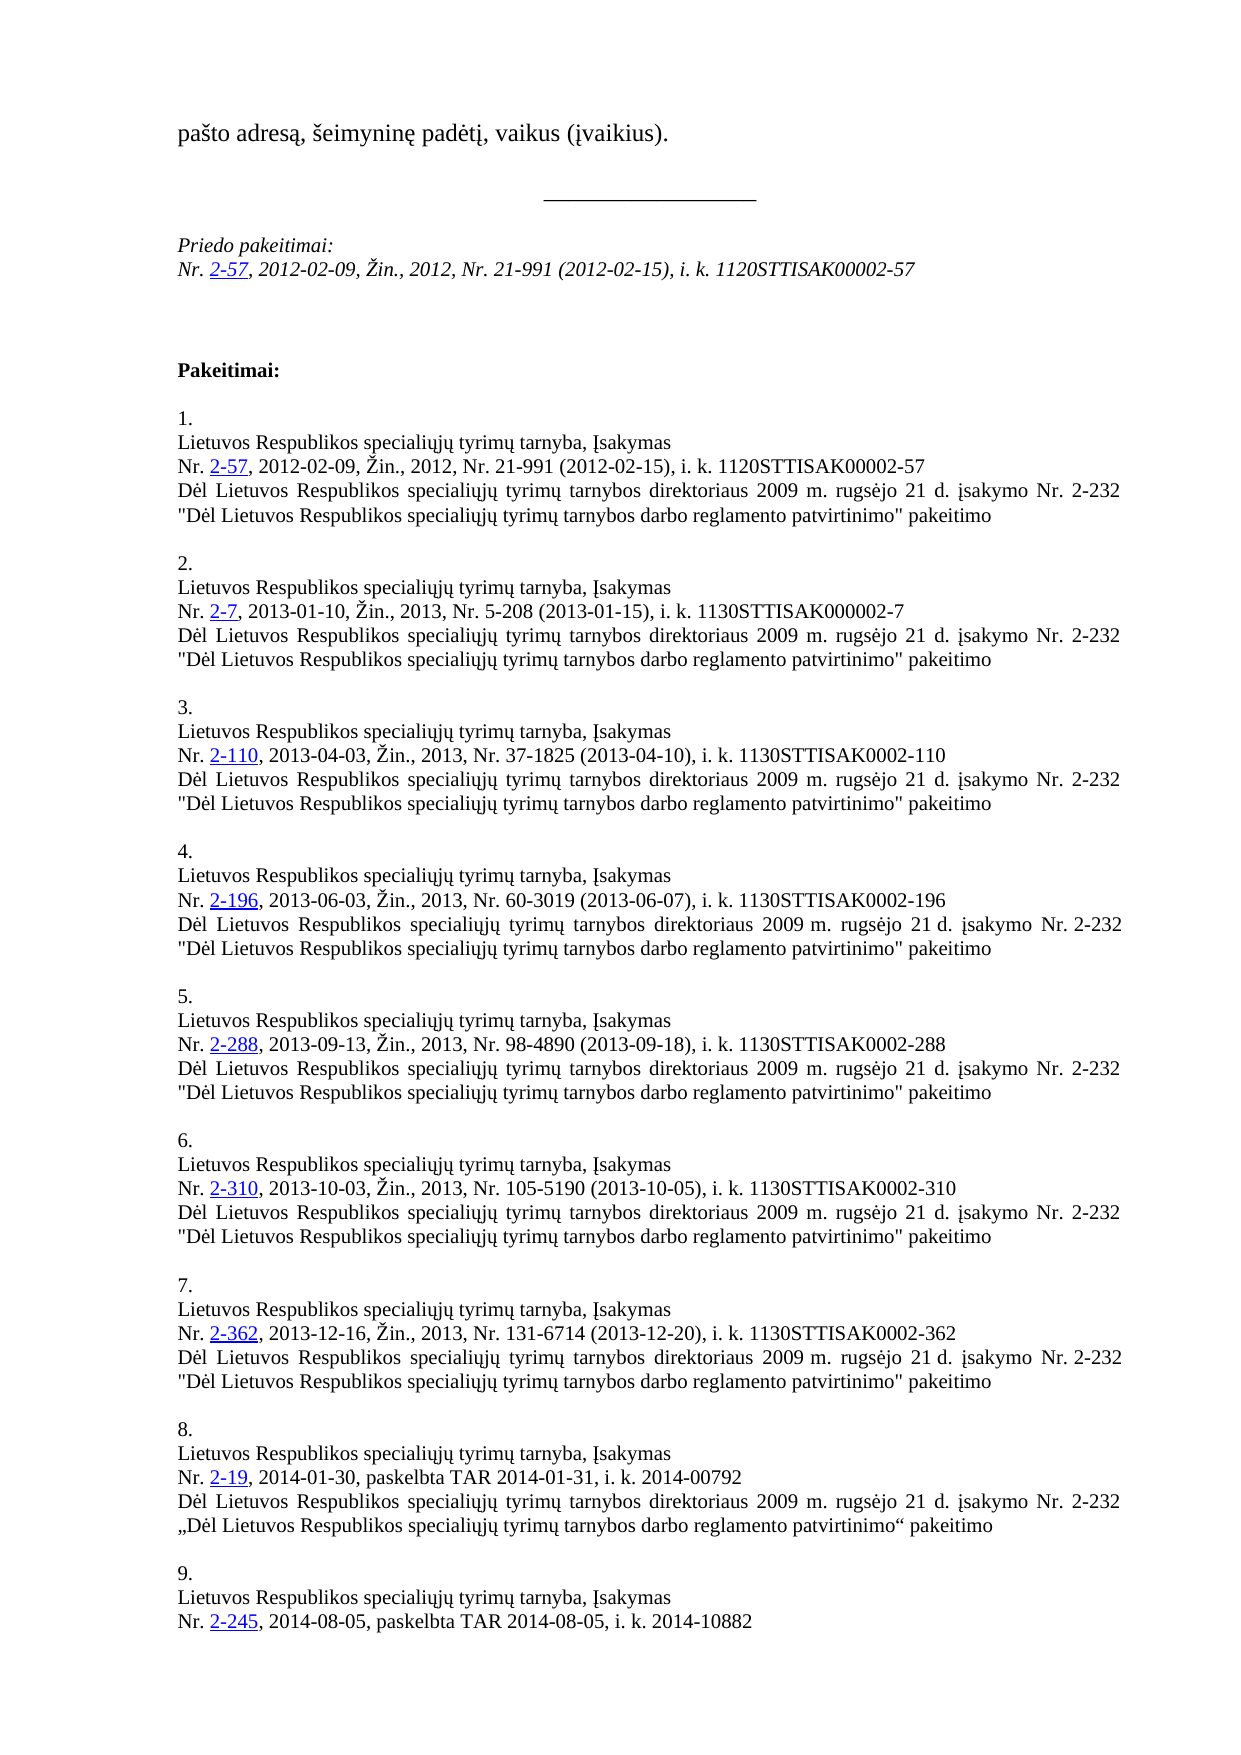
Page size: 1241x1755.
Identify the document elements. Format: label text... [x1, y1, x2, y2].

text pašto adresą, šeimyninę padėtį, vaikus (įvaikius). [177, 118, 1122, 147]
text Nr. 2-7, 2013-01-10, Žin., 2013, Nr. 5-208 (2013-01-15), i. k. 1130STTISAK000002-7 [177, 599, 1122, 623]
text Priedo pakeitimai: [177, 233, 1122, 257]
text Nr. 2-57, 2012-02-09, Žin., 2012, Nr. 21-991 (2012-02-15), i. k. 1120STTISAK00002-57 [177, 454, 1122, 478]
text Lietuvos Respublikos specialiųjų tyrimų tarnyba, Įsakymas [177, 1152, 1122, 1176]
text 9. [177, 1561, 1122, 1585]
text 3. [177, 695, 1122, 719]
text Lietuvos Respublikos specialiųjų tyrimų tarnyba, Įsakymas [177, 1297, 1122, 1321]
text Nr. 2-19, 2014-01-30, paskelbta TAR 2014-01-31, i. k. 2014-00792 [177, 1465, 1122, 1489]
text 7. [177, 1272, 1122, 1297]
text 6. [177, 1128, 1122, 1152]
text Dėl Lietuvos Respublikos specialiųjų tyrimų tarnybos direktoriaus 2009 m. rugsėjo 21 d. įsakymo Nr. 2-232 "Dėl Lietuvos Respublikos specialiųjų tyrimų tarnybos darbo reglamento patvirtinimo" pakeitimo [177, 912, 1122, 960]
text Dėl Lietuvos Respublikos specialiųjų tyrimų tarnybos direktoriaus 2009 m. rugsėjo 21 d. įsakymo Nr. 2-232 "Dėl Lietuvos Respublikos specialiųjų tyrimų tarnybos darbo reglamento patvirtinimo" pakeitimo [177, 1056, 1122, 1104]
text 2. [177, 551, 1122, 575]
text Nr. 2-245, 2014-08-05, paskelbta TAR 2014-08-05, i. k. 2014-10882 [177, 1609, 1122, 1633]
text Dėl Lietuvos Respublikos specialiųjų tyrimų tarnybos direktoriaus 2009 m. rugsėjo 21 d. įsakymo Nr. 2-232 "Dėl Lietuvos Respublikos specialiųjų tyrimų tarnybos darbo reglamento patvirtinimo" pakeitimo [177, 478, 1122, 527]
text Nr. 2-57, 2012-02-09, Žin., 2012, Nr. 21-991 (2012-02-15), i. k. 1120STTISAK00002-57 [177, 257, 1122, 281]
text Nr. 2-310, 2013-10-03, Žin., 2013, Nr. 105-5190 (2013-10-05), i. k. 1130STTISAK0002-310 [177, 1176, 1122, 1200]
text Dėl Lietuvos Respublikos specialiųjų tyrimų tarnybos direktoriaus 2009 m. rugsėjo 21 d. įsakymo Nr. 2-232 „Dėl Lietuvos Respublikos specialiųjų tyrimų tarnybos darbo reglamento patvirtinimo“ pakeitimo [177, 1489, 1122, 1537]
text Lietuvos Respublikos specialiųjų tyrimų tarnyba, Įsakymas [177, 575, 1122, 599]
text Lietuvos Respublikos specialiųjų tyrimų tarnyba, Įsakymas [177, 1441, 1122, 1465]
text Dėl Lietuvos Respublikos specialiųjų tyrimų tarnybos direktoriaus 2009 m. rugsėjo 21 d. įsakymo Nr. 2-232 "Dėl Lietuvos Respublikos specialiųjų tyrimų tarnybos darbo reglamento patvirtinimo" pakeitimo [177, 767, 1122, 815]
text Lietuvos Respublikos specialiųjų tyrimų tarnyba, Įsakymas [177, 863, 1122, 887]
text Dėl Lietuvos Respublikos specialiųjų tyrimų tarnybos direktoriaus 2009 m. rugsėjo 21 d. įsakymo Nr. 2-232 "Dėl Lietuvos Respublikos specialiųjų tyrimų tarnybos darbo reglamento patvirtinimo" pakeitimo [177, 1200, 1122, 1248]
text Dėl Lietuvos Respublikos specialiųjų tyrimų tarnybos direktoriaus 2009 m. rugsėjo 21 d. įsakymo Nr. 2-232 "Dėl Lietuvos Respublikos specialiųjų tyrimų tarnybos darbo reglamento patvirtinimo" pakeitimo [177, 623, 1122, 671]
text Lietuvos Respublikos specialiųjų tyrimų tarnyba, Įsakymas [177, 1585, 1122, 1609]
text Nr. 2-110, 2013-04-03, Žin., 2013, Nr. 37-1825 (2013-04-10), i. k. 1130STTISAK0002-110 [177, 743, 1122, 767]
text Dėl Lietuvos Respublikos specialiųjų tyrimų tarnybos direktoriaus 2009 m. rugsėjo 21 d. įsakymo Nr. 2-232 "Dėl Lietuvos Respublikos specialiųjų tyrimų tarnybos darbo reglamento patvirtinimo" pakeitimo [177, 1345, 1122, 1393]
text Nr. 2-196, 2013-06-03, Žin., 2013, Nr. 60-3019 (2013-06-07), i. k. 1130STTISAK0002-196 [177, 887, 1122, 912]
text Lietuvos Respublikos specialiųjų tyrimų tarnyba, Įsakymas [177, 430, 1122, 454]
text Lietuvos Respublikos specialiųjų tyrimų tarnyba, Įsakymas [177, 719, 1122, 743]
text Nr. 2-362, 2013-12-16, Žin., 2013, Nr. 131-6714 (2013-12-20), i. k. 1130STTISAK0002-362 [177, 1321, 1122, 1345]
text 5. [177, 984, 1122, 1008]
text 8. [177, 1417, 1122, 1441]
text Pakeitimai: [177, 358, 1122, 382]
text Nr. 2-288, 2013-09-13, Žin., 2013, Nr. 98-4890 (2013-09-18), i. k. 1130STTISAK0002-288 [177, 1032, 1122, 1056]
text 1. [177, 406, 1122, 430]
text 4. [177, 839, 1122, 863]
text _________________ [177, 176, 1122, 204]
text Lietuvos Respublikos specialiųjų tyrimų tarnyba, Įsakymas [177, 1008, 1122, 1032]
